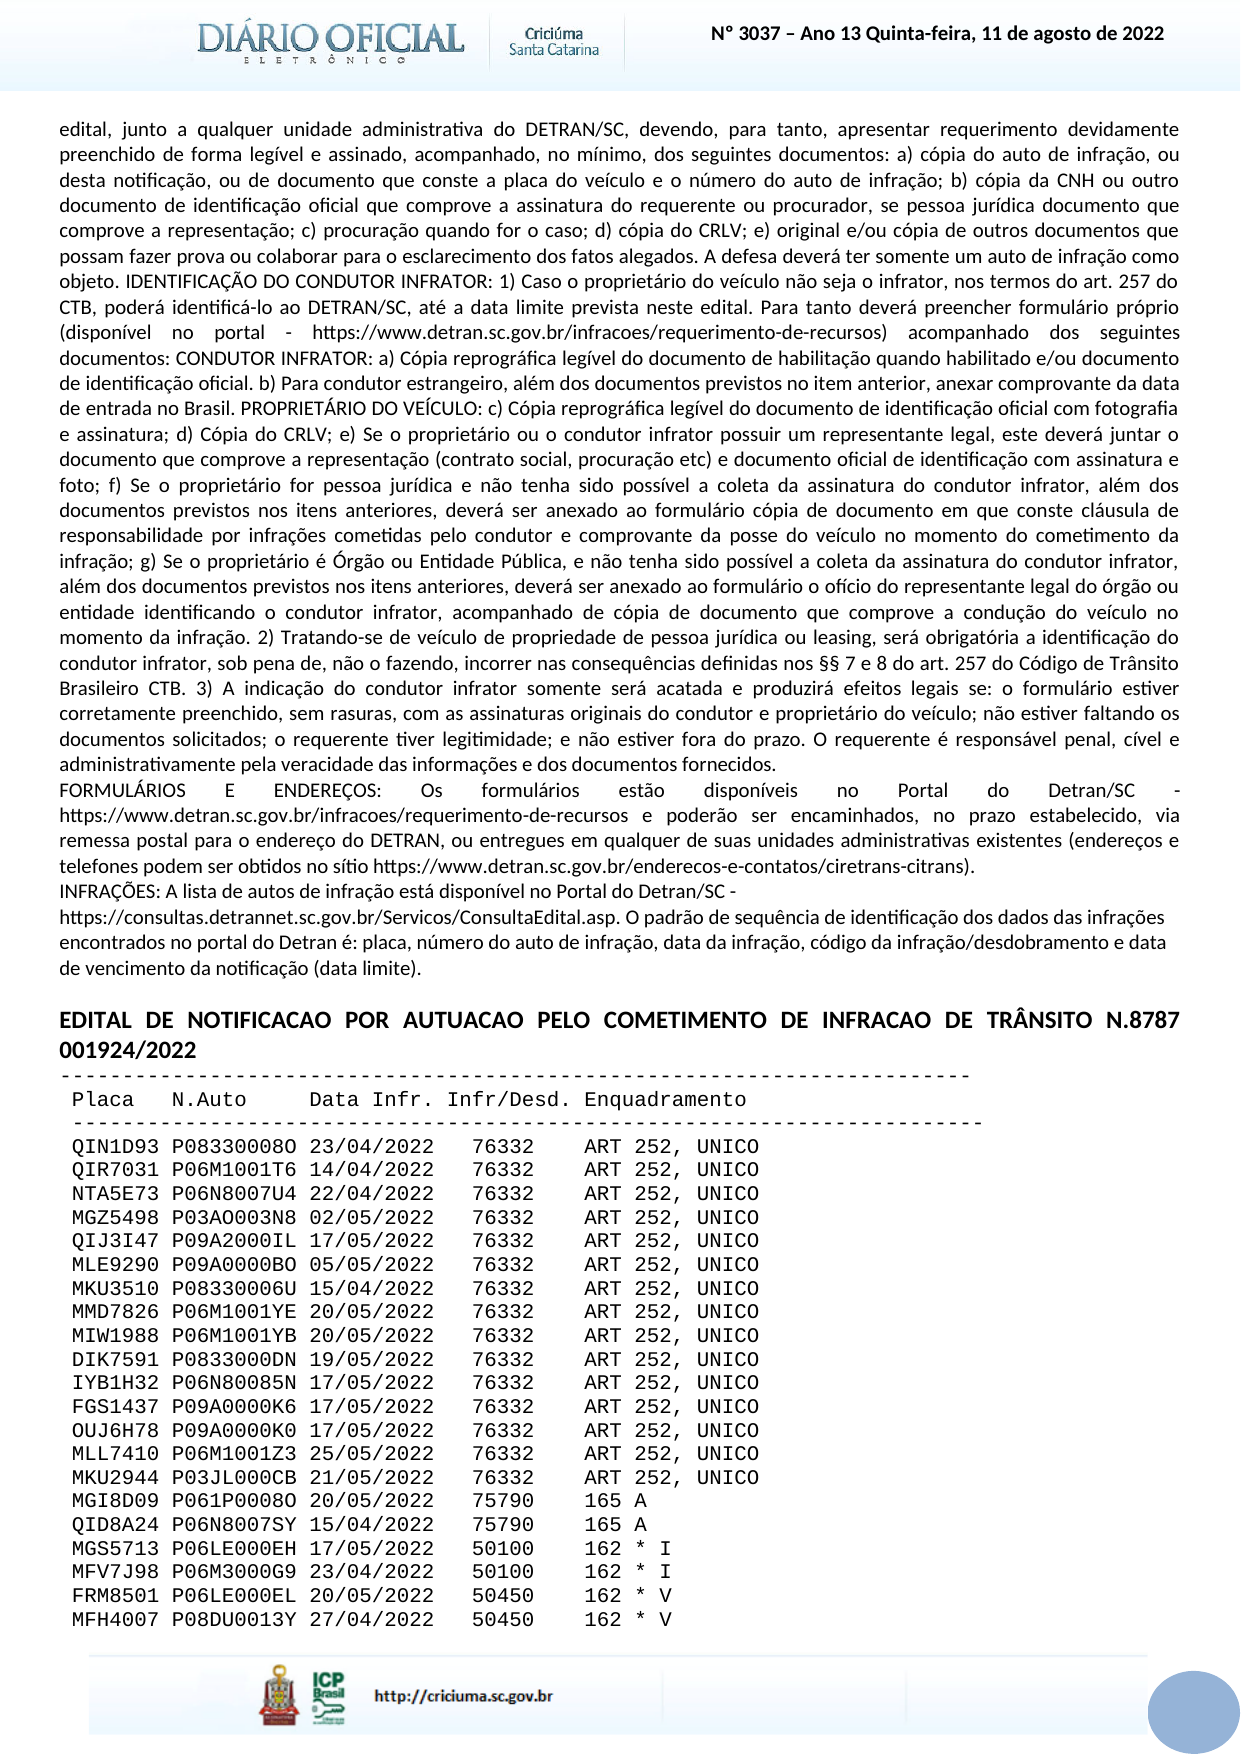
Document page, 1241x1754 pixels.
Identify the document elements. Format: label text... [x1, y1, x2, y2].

text MLE9290 P09A0000BO 05/05/2022 76332 ART 252, UNICO [59, 1254, 1181, 1278]
text MGS5713 P06LE000EH 17/05/2022 50100 162 * I [59, 1538, 1181, 1561]
text edital, junto a qualquer unidade administrativa do DETRAN/SC, devendo, para tanto, apresentar requerimento devidamente preenchido de forma legível e assinado, acompanhado, no mínimo, dos seguintes documentos: a) cópia do auto de infração, ou desta notificação, ou de documento que conste a placa do veículo e o número do auto de infração; b) cópia da CNH ou outro documento de identificação oficial que comprove a assinatura do requerente ou procurador, se pessoa jurídica documento que comprove a representação; c) procuração quando for o caso; d) cópia do CRLV; e) original e/ou cópia de outros documentos que possam fazer prova ou colaborar para o esclarecimento dos fatos alegados. A defesa deverá ter somente um auto de infração como objeto. IDENTIFICAÇÃO DO CONDUTOR INFRATOR: 1) Caso o proprietário do veículo não seja o infrator, nos termos do art. 257 do CTB, poderá identificá-lo ao DETRAN/SC, até a data limite prevista neste edital. Para tanto deverá preencher formulário próprio (disponível no portal - https://www.detran.sc.gov.br/infracoes/requerimento-de-recursos) acompanhado dos seguintes documentos: CONDUTOR INFRATOR: a) Cópia reprográfica legível do documento de habilitação quando habilitado e/ou documento de identificação oficial. b) Para condutor estrangeiro, além dos documentos previstos no item anterior, anexar comprovante da data de entrada no Brasil. PROPRIETÁRIO DO VEÍCULO: c) Cópia reprográfica legível do documento de identificação oficial com fotografia e assinatura; d) Cópia do CRLV; e) Se o proprietário ou o condutor infrator possuir um representante legal, este deverá juntar o documento que comprove a representação (contrato social, procuração etc) e documento oficial de identificação com assinatura e foto; f) Se o proprietário for pessoa jurídica e não tenha sido possível a coleta da assinatura do condutor infrator, além dos documentos previstos nos itens anteriores, deverá ser anexado ao formulário cópia de documento em que conste cláusula de responsabilidade por infrações cometidas pelo condutor e comprovante da posse do veículo no momento do cometimento da infração; g) Se o proprietário é Órgão ou Entidade Pública, e não tenha sido possível a coleta da assinatura do condutor infrator, além dos documentos previstos nos itens anteriores, deverá ser anexado ao formulário o ofício do representante legal do órgão ou entidade identificando o condutor infrator, acompanhado de cópia de documento que comprove a condução do veículo no momento da infração. 2) Tratando-se de veículo de propriedade de pessoa jurídica ou leasing, será obrigatória a identificação do condutor infrator, sob pena de, não o fazendo, incorrer nas consequências definidas nos §§ 7 e 8 do art. 257 do Código de Trânsito Brasileiro CTB. 3) A indicação do condutor infrator somente será acatada e produzirá efeitos legais se: o formulário estiver corretamente preenchido, sem rasuras, com as assinaturas originais do condutor e proprietário do veículo; não estiver faltando os documentos solicitados; o requerente tiver legitimidade; e não estiver fora do prazo. O requerente é responsável penal, cível e administrativamente pela veracidade das informações e dos documentos fornecidos. [59, 116, 1181, 777]
text EDITAL DE NOTIFICACAO POR AUTUACAO PELO COMETIMENTO DE INFRACAO DE TRÂNSITO N.8787 001924/2022 [59, 1004, 1181, 1065]
text DIK7591 P0833000DN 19/05/2022 76332 ART 252, UNICO [59, 1349, 1181, 1372]
text IYB1H32 P06N80085N 17/05/2022 76332 ART 252, UNICO [59, 1372, 1181, 1396]
text QIN1D93 P08330008O 23/04/2022 76332 ART 252, UNICO [59, 1136, 1181, 1159]
text ------------------------------------------------------------------------- [59, 1065, 1181, 1088]
text FGS1437 P09A0000K6 17/05/2022 76332 ART 252, UNICO [59, 1396, 1181, 1419]
text FRM8501 P06LE000EL 20/05/2022 50450 162 * V [59, 1585, 1181, 1609]
text MFH4007 P08DU0013Y 27/04/2022 50450 162 * V [59, 1609, 1181, 1632]
text NTA5E73 P06N8007U4 22/04/2022 76332 ART 252, UNICO [59, 1183, 1181, 1207]
text MKU3510 P08330006U 15/04/2022 76332 ART 252, UNICO [59, 1278, 1181, 1301]
text QID8A24 P06N8007SY 15/04/2022 75790 165 A [59, 1514, 1181, 1538]
text OUJ6H78 P09A0000K0 17/05/2022 76332 ART 252, UNICO [59, 1419, 1181, 1443]
text MGZ5498 P03AO003N8 02/05/2022 76332 ART 252, UNICO [59, 1207, 1181, 1230]
text Placa N.Auto Data Infr. Infr/Desd. Enquadramento [59, 1088, 1181, 1112]
text MIW1988 P06M1001YB 20/05/2022 76332 ART 252, UNICO [59, 1325, 1181, 1349]
text INFRAÇÕES: A lista de autos de infração está disponível no Portal do Detran/SC - https://consultas.detrannet.sc.gov.br/Servicos/ConsultaEdital.asp. O padrão de sequência de identificação dos dados das infrações encontrados no portal do Detran é: placa, número do auto de infração, data da infração, código da infração/desdobramento e data de vencimento da notificação (data limite). [59, 878, 1181, 980]
text ------------------------------------------------------------------------- [59, 1112, 1181, 1136]
text MKU2944 P03JL000CB 21/05/2022 76332 ART 252, UNICO [59, 1467, 1181, 1491]
text QIR7031 P06M1001T6 14/04/2022 76332 ART 252, UNICO [59, 1159, 1181, 1183]
text QIJ3I47 P09A2000IL 17/05/2022 76332 ART 252, UNICO [59, 1230, 1181, 1254]
text MGI8D09 P061P0008O 20/05/2022 75790 165 A [59, 1491, 1181, 1514]
text FORMULÁRIOS E ENDEREÇOS: Os formulários estão disponíveis no Portal do Detran/SC - https://www.detran.sc.gov.br/infracoes/requerimento-de-recursos e poderão ser encaminhados, no prazo estabelecido, via remessa postal para o endereço do DETRAN, ou entregues em qualquer de suas unidades administrativas existentes (endereços e telefones podem ser obtidos no sítio https://www.detran.sc.gov.br/enderecos-e-contatos/ciretrans-citrans). [59, 777, 1181, 878]
text MFV7J98 P06M3000G9 23/04/2022 50100 162 * I [59, 1561, 1181, 1585]
text MLL7410 P06M1001Z3 25/05/2022 76332 ART 252, UNICO [59, 1443, 1181, 1467]
text MMD7826 P06M1001YE 20/05/2022 76332 ART 252, UNICO [59, 1301, 1181, 1325]
